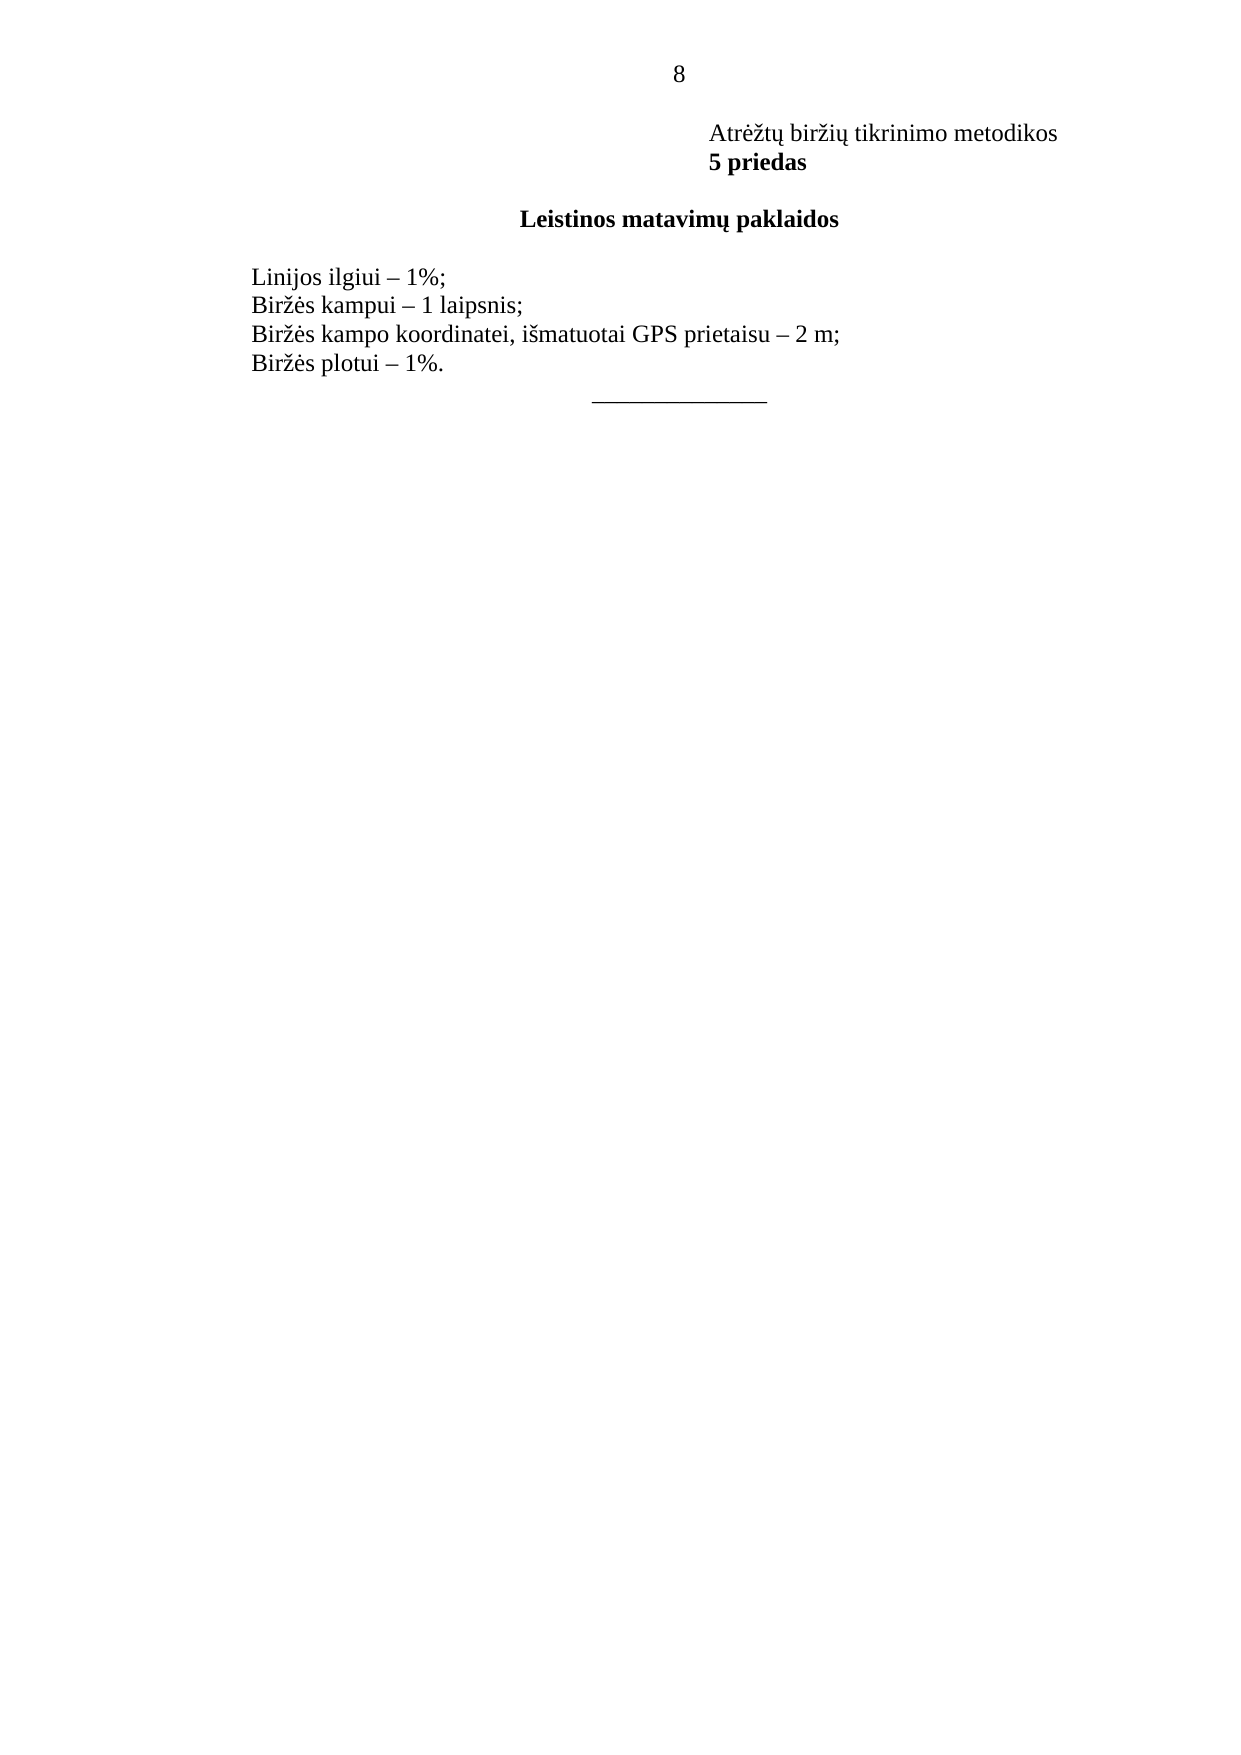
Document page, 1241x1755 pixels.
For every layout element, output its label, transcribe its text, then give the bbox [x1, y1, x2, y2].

text Atrėžtų biržių tikrinimo metodikos [177, 118, 1181, 147]
text Biržės kampui – 1 laipsnis; [177, 291, 1181, 319]
text Biržės kampo koordinatei, išmatuotai GPS prietaisu – 2 m; [177, 319, 1181, 348]
text 5 priedas [177, 147, 1181, 176]
text ______________ [177, 377, 1181, 406]
text Biržės plotui – 1%. [177, 348, 1181, 377]
text Leistinos matavimų paklaidos [177, 204, 1181, 233]
text Linijos ilgiui – 1%; [177, 262, 1181, 291]
